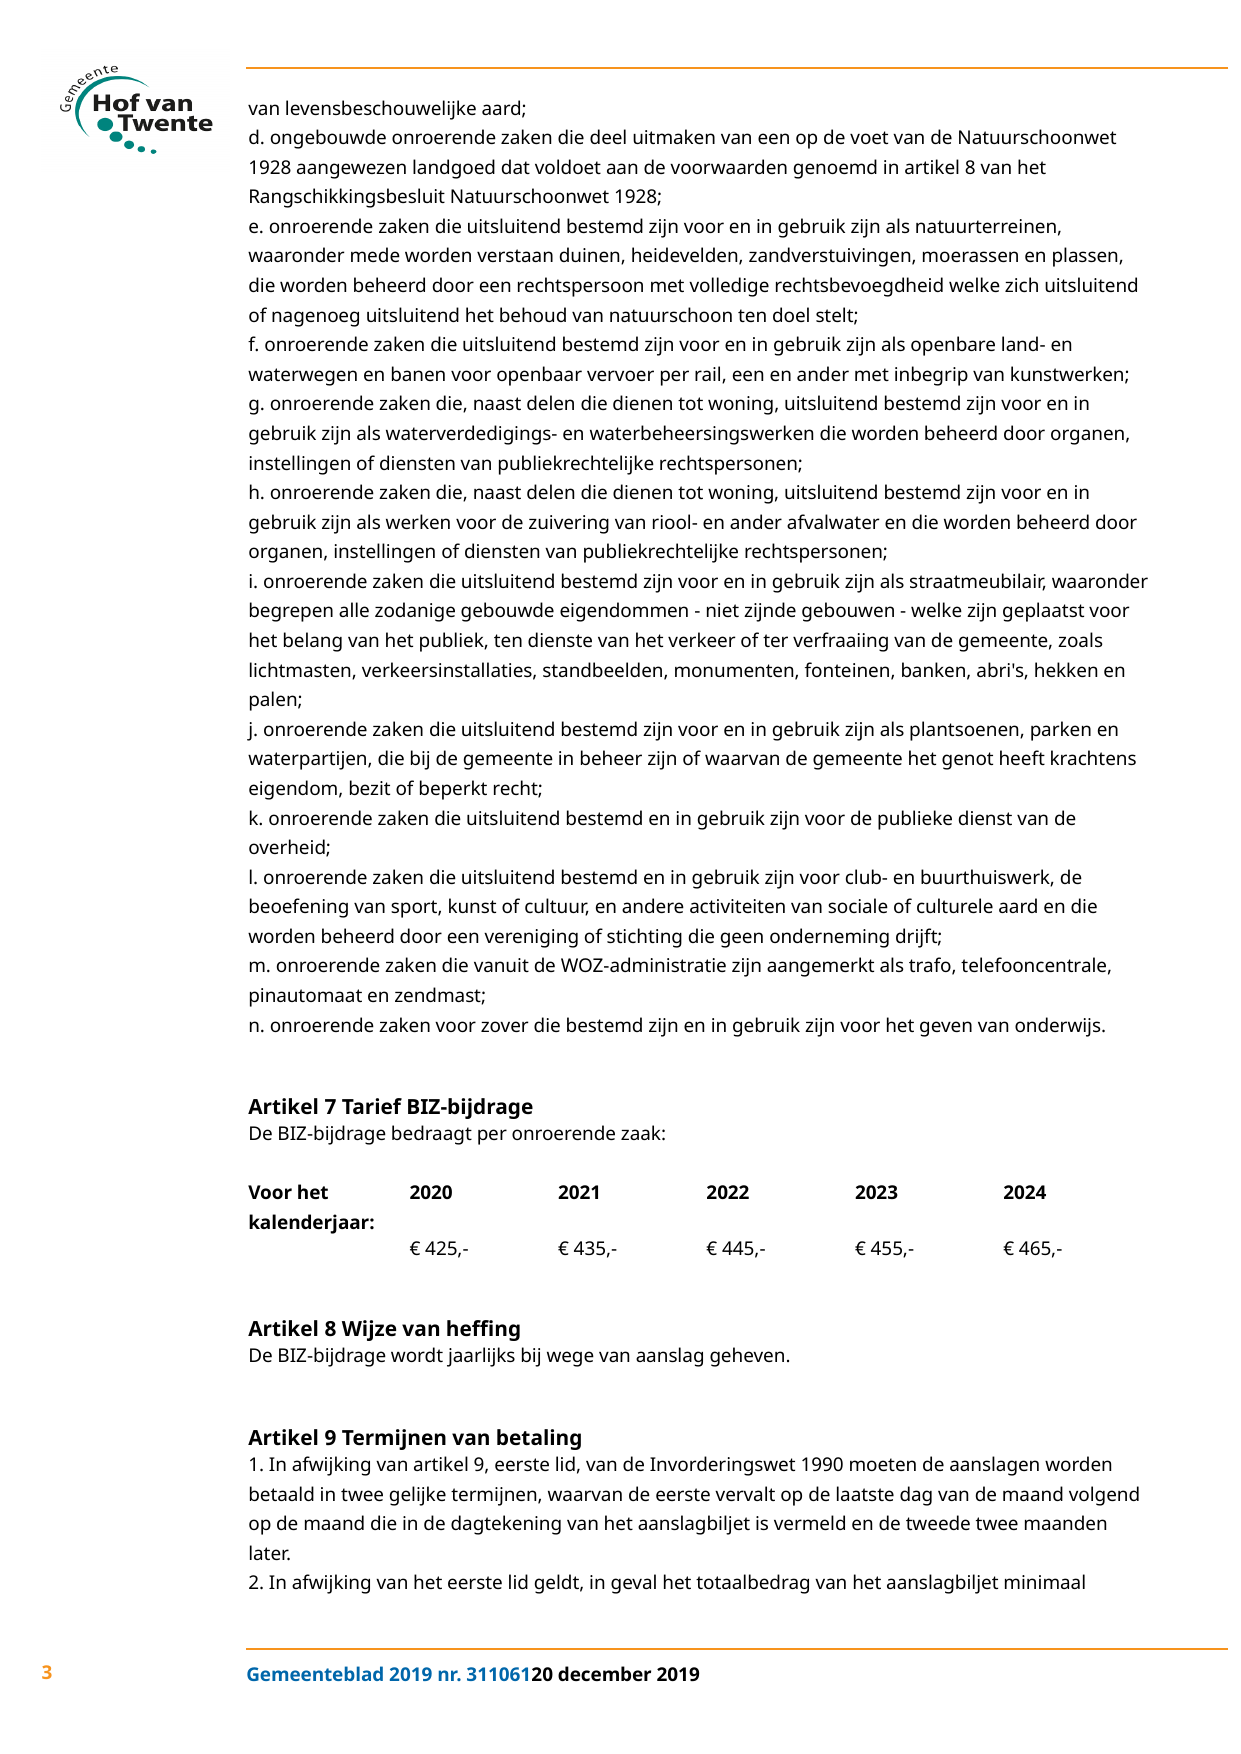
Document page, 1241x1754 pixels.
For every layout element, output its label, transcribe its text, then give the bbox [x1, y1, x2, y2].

table_header 2023 [855, 1180, 1003, 1235]
table_cell € 445,- [706, 1235, 855, 1261]
table_cell [248, 1235, 409, 1261]
table_cell € 455,- [855, 1235, 1003, 1261]
table_cell € 465,- [1003, 1235, 1152, 1261]
text g. onroerende zaken die, naast delen die dienen tot woning, uitsluitend bestemd zijn voor en in gebruik zijn als waterverdedigings- en waterbeheersingswerken die worden beheerd door organen, instellingen of diensten van publiekrechtelijke rechtspersonen; [248, 391, 1152, 476]
text Artikel 9 Termijnen van betaling [248, 1423, 1152, 1451]
text i. onroerende zaken die uitsluitend bestemd zijn voor en in gebruik zijn als straatmeubilair, waaronder begrepen alle zodanige gebouwde eigendommen - niet zijnde gebouwen - welke zijn geplaatst voor het belang van het publiek, ten dienste van het verkeer of ter verfraaiing van de gemeente, zoals lichtmasten, verkeersinstallaties, standbeelden, monumenten, fonteinen, banken, abri's, hekken en palen; [248, 568, 1152, 712]
text n. onroerende zaken voor zover die bestemd zijn en in gebruik zijn voor het geven van onderwijs. [248, 1012, 1152, 1038]
text j. onroerende zaken die uitsluitend bestemd zijn voor en in gebruik zijn als plantsoenen, parken en waterpartijen, die bij de gemeente in beheer zijn of waarvan de gemeente het genot heeft krachtens eigendom, bezit of beperkt recht; [248, 716, 1152, 801]
text 2. In afwijking van het eerste lid geldt, in geval het totaalbedrag van het aanslagbiljet minimaal [248, 1569, 1152, 1595]
table_header Voor het kalenderjaar: [248, 1180, 409, 1235]
text Artikel 8 Wijze van heffing [248, 1314, 1152, 1343]
text 1. In afwijking van artikel 9, eerste lid, van de Invorderingswet 1990 moeten de aanslagen worden betaald in twee gelijke termijnen, waarvan de eerste vervalt op de laatste dag van de maand volgend op de maand die in de dagtekening van het aanslagbiljet is vermeld en de tweede twee maanden later. [248, 1451, 1152, 1566]
text m. onroerende zaken die vanuit de WOZ-administratie zijn aangemerkt als trafo, telefooncentrale, pinautomaat en zendmast; [248, 953, 1152, 1008]
table_cell € 425,- [409, 1235, 558, 1261]
text d. ongebouwde onroerende zaken die deel uitmaken van een op de voet van de Natuurschoonwet 1928 aangewezen landgoed dat voldoet aan de voorwaarden genoemd in artikel 8 van het Rangschikkingsbesluit Natuurschoonwet 1928; [248, 124, 1152, 209]
text f. onroerende zaken die uitsluitend bestemd zijn voor en in gebruik zijn als openbare land- en waterwegen en banen voor openbaar vervoer per rail, een en ander met inbegrip van kunstwerken; [248, 331, 1152, 387]
table_header 2021 [558, 1180, 706, 1235]
text h. onroerende zaken die, naast delen die dienen tot woning, uitsluitend bestemd zijn voor en in gebruik zijn als werken voor de zuivering van riool- en ander afvalwater en die worden beheerd door organen, instellingen of diensten van publiekrechtelijke rechtspersonen; [248, 479, 1152, 564]
text Artikel 7 Tarief BIZ-bijdrage [248, 1092, 1152, 1120]
table_cell € 435,- [558, 1235, 706, 1261]
text l. onroerende zaken die uitsluitend bestemd en in gebruik zijn voor club- en buurthuiswerk, de beoefening van sport, kunst of cultuur, en andere activiteiten van sociale of culturele aard en die worden beheerd door een vereniging of stichting die geen onderneming drijft; [248, 864, 1152, 949]
text De BIZ-bijdrage wordt jaarlijks bij wege van aanslag geheven. [248, 1343, 1152, 1368]
table_header 2020 [409, 1180, 558, 1235]
table_header 2022 [706, 1180, 855, 1235]
text van levensbeschouwelijke aard; [248, 95, 1152, 121]
picture [41, 47, 231, 172]
text k. onroerende zaken die uitsluitend bestemd en in gebruik zijn voor de publieke dienst van de overheid; [248, 805, 1152, 860]
text De BIZ-bijdrage bedraagt per onroerende zaak: [248, 1120, 1152, 1146]
table_header 2024 [1003, 1180, 1152, 1235]
text e. onroerende zaken die uitsluitend bestemd zijn voor en in gebruik zijn als natuurterreinen, waaronder mede worden verstaan duinen, heidevelden, zandverstuivingen, moerassen en plassen, die worden beheerd door een rechtspersoon met volledige rechtsbevoegdheid welke zich uitsluitend of nagenoeg uitsluitend het behoud van natuurschoon ten doel stelt; [248, 213, 1152, 328]
